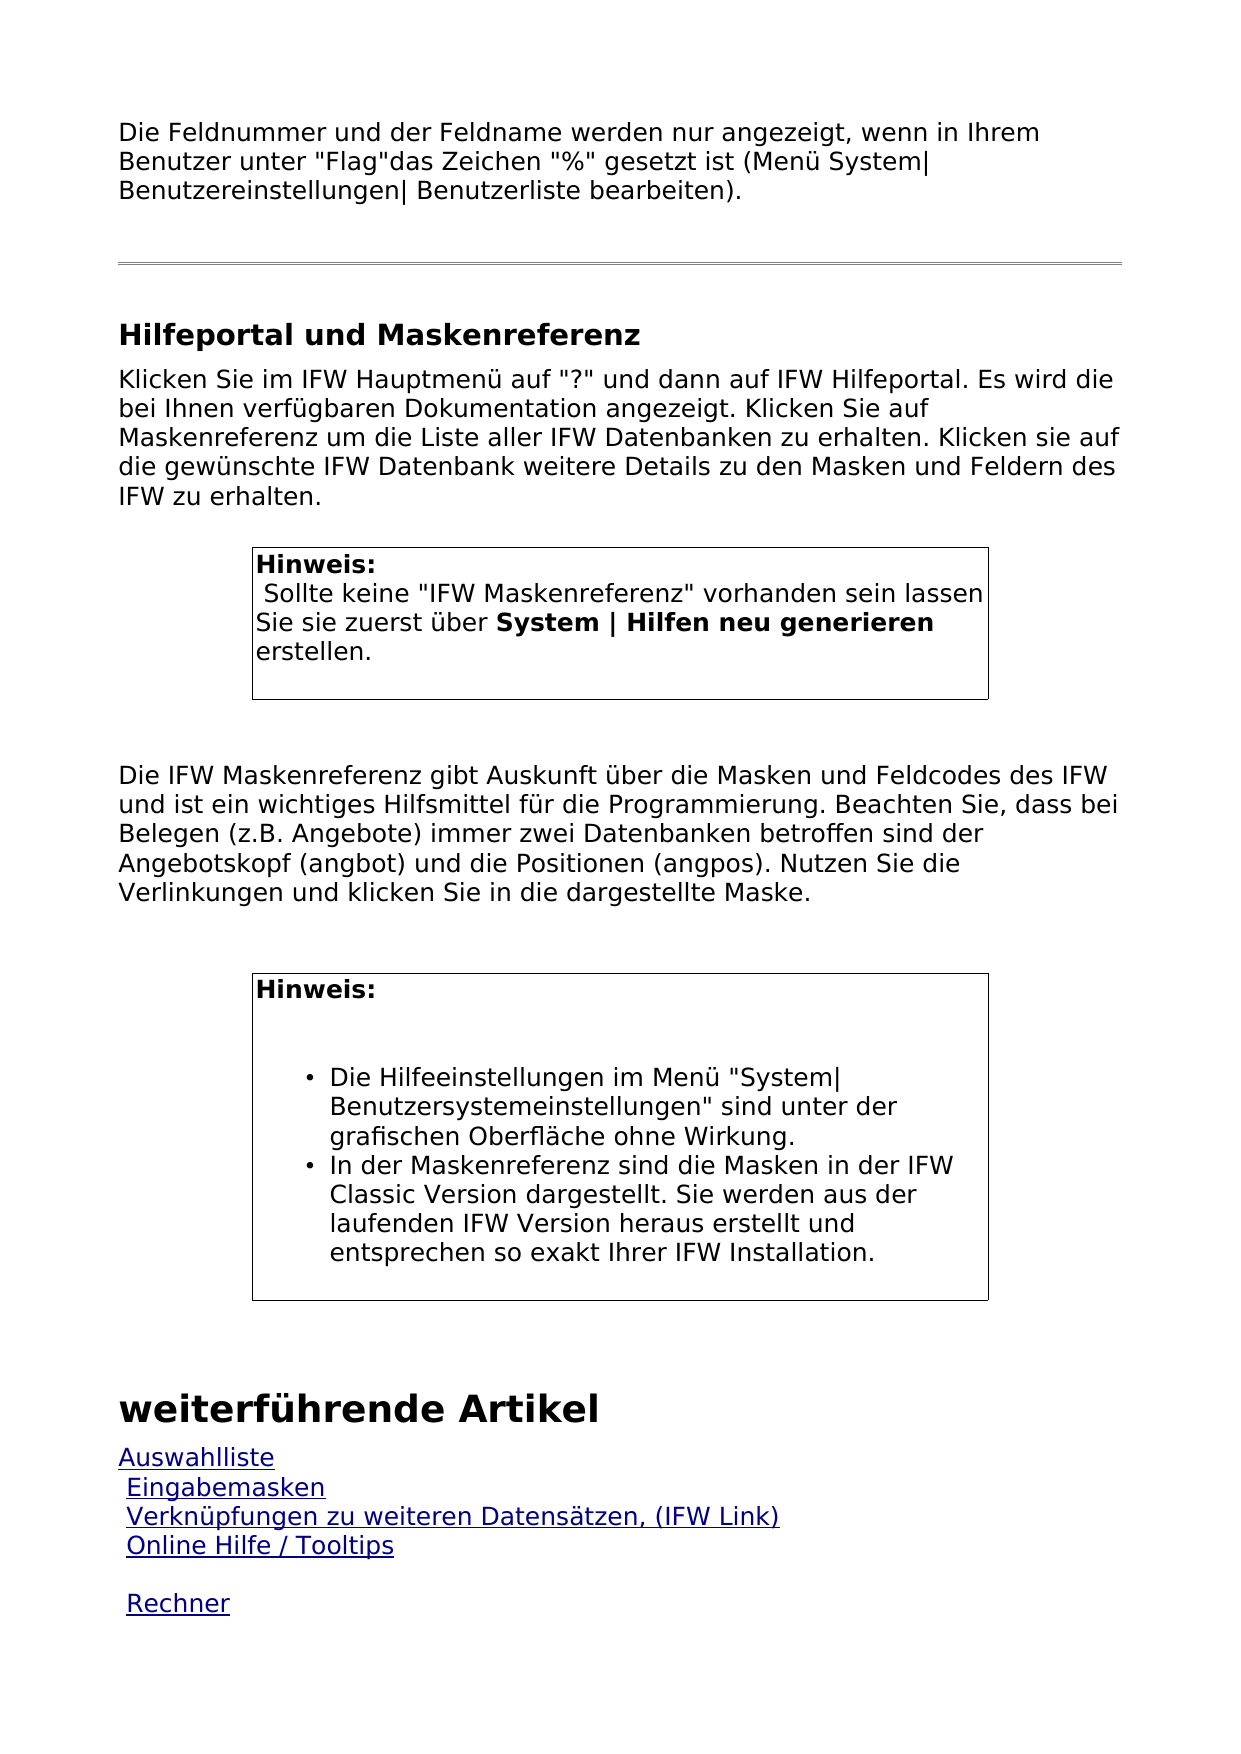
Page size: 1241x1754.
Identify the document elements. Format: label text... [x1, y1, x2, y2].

table_header Hinweis: Die Hilfeeinstellungen im Menü "System| Benutzersystemeinstellungen" sind unter der grafischen Oberfläche ohne Wirkung. In der Maskenreferenz sind die Masken in der IFW Classic Version dargestellt. Sie werden aus der laufenden IFW Version heraus erstellt und entsprechen so exakt Ihrer IFW Installation. [253, 974, 988, 1300]
subtitle Hilfeportal und Maskenreferenz [118, 319, 1122, 353]
text Klicken Sie im IFW Hauptmenü auf "?" und dann auf IFW Hilfeportal. Es wird die bei Ihnen verfügbaren Dokumentation angezeigt. Klicken Sie auf Maskenreferenz um die Liste aller IFW Datenbanken zu erhalten. Klicken sie auf die gewünschte IFW Datenbank weitere Details zu den Masken und Feldern des IFW zu erhalten. [118, 365, 1122, 511]
text Auswahlliste Eingabemasken Verknüpfungen zu weiteren Datensätzen, (IFW Link) Online Hilfe / Tooltips Rechner [118, 1443, 1122, 1618]
table_header Hinweis: Sollte keine "IFW Maskenreferenz" vorhanden sein lassen Sie sie zuerst über System | Hilfen neu generieren erstellen. [253, 548, 988, 699]
text Die Feldnummer und der Feldname werden nur angezeigt, wenn in Ihrem Benutzer unter "Flag"das Zeichen "%" gesetzt ist (Menü System| Benutzereinstellungen| Benutzerliste bearbeiten). [118, 118, 1122, 235]
text Die IFW Maskenreferenz gibt Auskunft über die Masken und Feldcodes des IFW und ist ein wichtiges Hilfsmittel für die Programmierung. Beachten Sie, dass bei Belegen (z.B. Angebote) immer zwei Datenbanken betroffen sind der Angebotskopf (angbot) und die Positionen (angpos). Nutzen Sie die Verlinkungen und klicken Sie in die dargestellte Maske. [118, 761, 1122, 936]
subtitle weiterführende Artikel [118, 1387, 1122, 1431]
